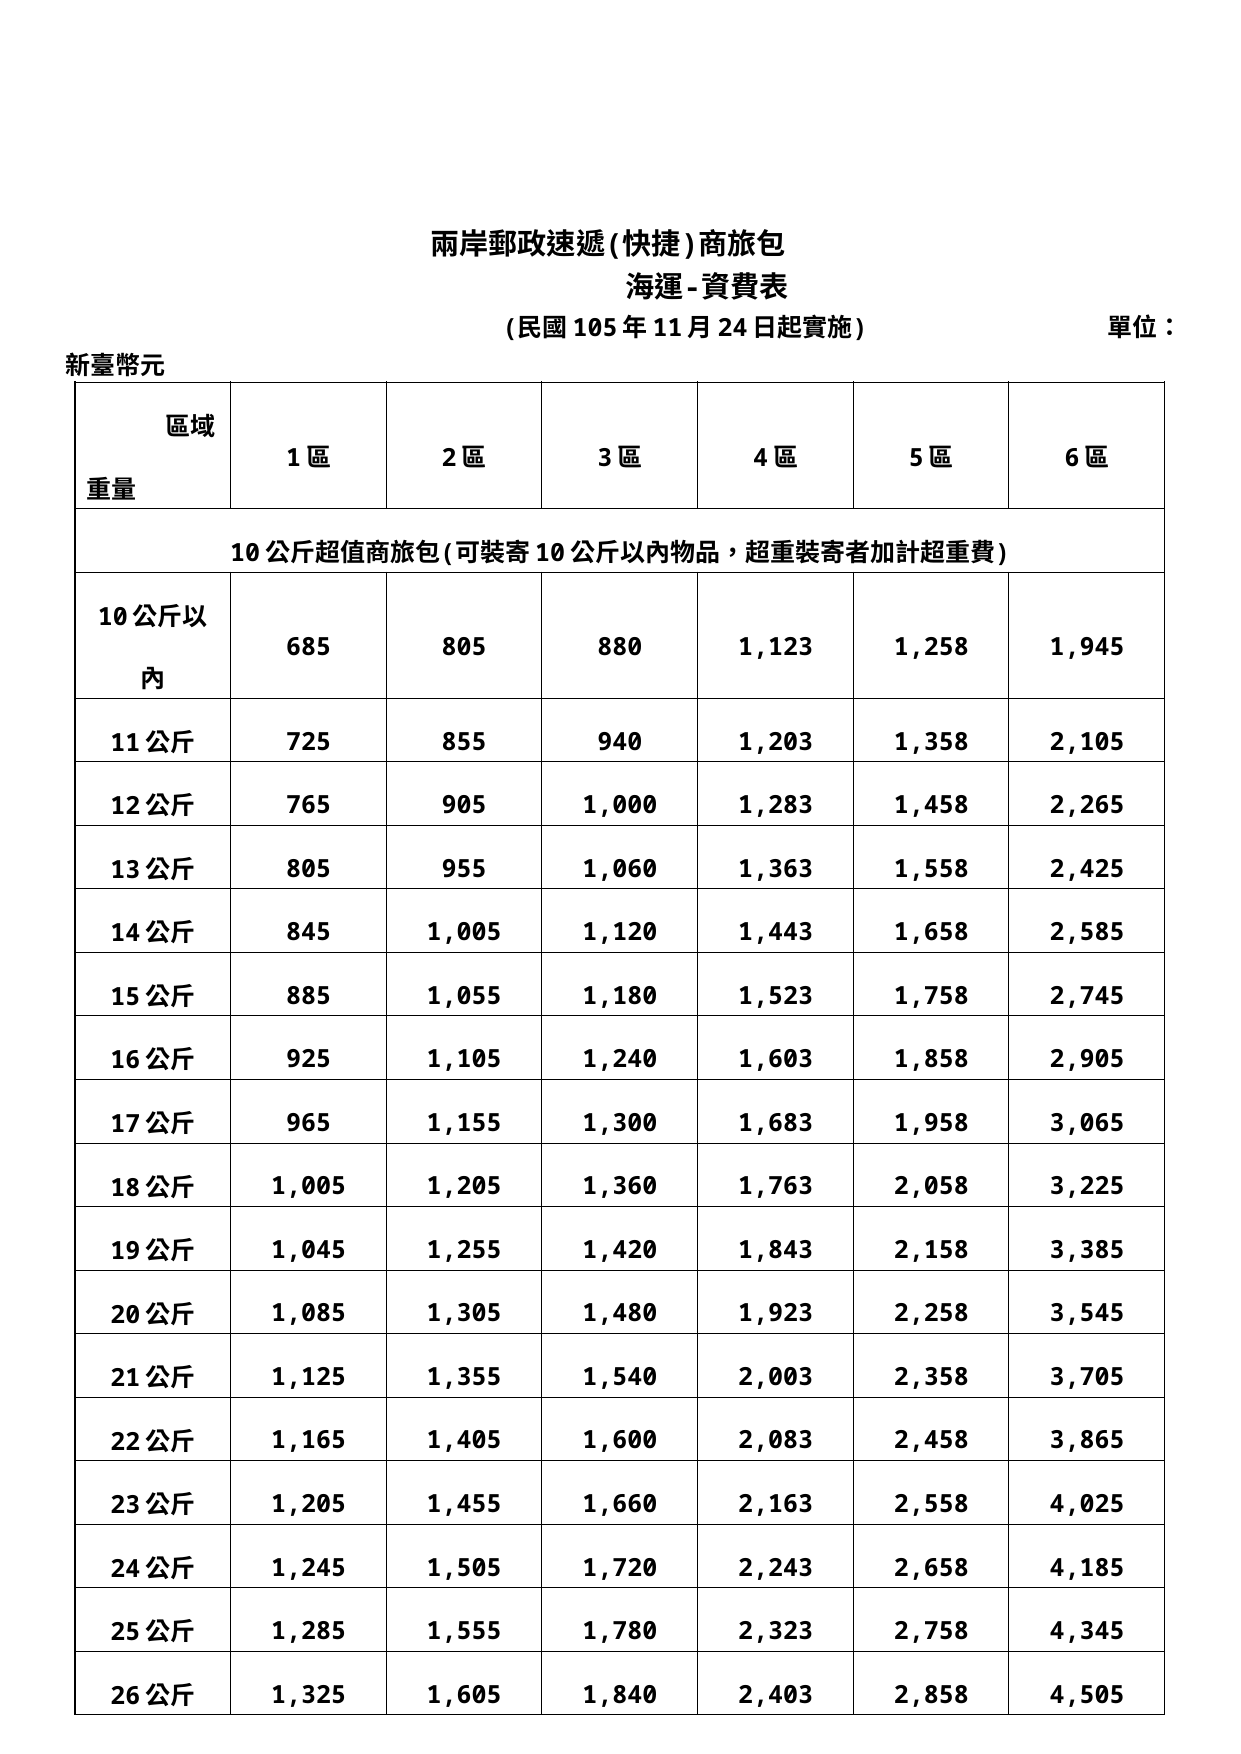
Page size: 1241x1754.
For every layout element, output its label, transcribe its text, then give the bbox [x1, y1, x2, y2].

table_cell 805 [231, 826, 386, 888]
table_cell 1,105 [387, 1016, 541, 1079]
table_cell 1,203 [698, 699, 853, 761]
table_cell 1,505 [387, 1525, 541, 1587]
table_cell 15公斤 [76, 953, 230, 1015]
table_cell 21公斤 [76, 1334, 230, 1397]
table_header 4區 [698, 383, 853, 508]
table_cell 12公斤 [76, 762, 230, 825]
table_cell 905 [387, 762, 541, 825]
table_cell 18公斤 [76, 1144, 230, 1206]
table_cell 1,660 [542, 1461, 697, 1524]
table_cell 1,523 [698, 953, 853, 1015]
table_cell 1,763 [698, 1144, 853, 1206]
table_cell 1,355 [387, 1334, 541, 1397]
table_cell 13公斤 [76, 826, 230, 888]
table_cell 1,258 [854, 573, 1008, 698]
table_cell 1,540 [542, 1334, 697, 1397]
table_cell 20公斤 [76, 1271, 230, 1333]
table_cell 1,125 [231, 1334, 386, 1397]
table_cell 10公斤以內 [76, 573, 230, 698]
table_cell 855 [387, 699, 541, 761]
table_cell 19公斤 [76, 1207, 230, 1269]
table_cell 1,300 [542, 1080, 697, 1142]
table_cell 2,758 [854, 1588, 1008, 1651]
table_cell 1,060 [542, 826, 697, 888]
table_cell 2,745 [1009, 953, 1164, 1015]
table_cell 3,065 [1009, 1080, 1164, 1142]
table_cell 1,558 [854, 826, 1008, 888]
table_cell 1,325 [231, 1652, 386, 1714]
table_cell 4,025 [1009, 1461, 1164, 1524]
table_cell 24公斤 [76, 1525, 230, 1587]
table_cell 1,758 [854, 953, 1008, 1015]
table_cell 1,600 [542, 1398, 697, 1460]
text 兩岸郵政速遞(快捷)商旅包 海運-資費表 (民國105年11月24日起實施) 單位：新臺幣元 [65, 221, 1169, 381]
table_cell 1,205 [387, 1144, 541, 1206]
table_cell 805 [387, 573, 541, 698]
table_cell 1,443 [698, 889, 853, 952]
table_cell 880 [542, 573, 697, 698]
table_cell 1,603 [698, 1016, 853, 1079]
table_cell 1,005 [387, 889, 541, 952]
table_cell 1,458 [854, 762, 1008, 825]
table_cell 4,345 [1009, 1588, 1164, 1651]
table_cell 1,420 [542, 1207, 697, 1269]
table_cell 2,425 [1009, 826, 1164, 888]
table_cell 955 [387, 826, 541, 888]
table_cell 2,905 [1009, 1016, 1164, 1079]
table_cell 1,858 [854, 1016, 1008, 1079]
table_cell 1,045 [231, 1207, 386, 1269]
table_cell 3,225 [1009, 1144, 1164, 1206]
table_cell 885 [231, 953, 386, 1015]
table_cell 2,243 [698, 1525, 853, 1587]
table_cell 1,360 [542, 1144, 697, 1206]
table_cell 1,363 [698, 826, 853, 888]
table_cell 1,455 [387, 1461, 541, 1524]
table_cell 940 [542, 699, 697, 761]
table_cell 2,458 [854, 1398, 1008, 1460]
table_cell 1,840 [542, 1652, 697, 1714]
table_cell 1,180 [542, 953, 697, 1015]
table_cell 1,720 [542, 1525, 697, 1587]
table_header 3區 [542, 383, 697, 508]
table_cell 2,323 [698, 1588, 853, 1651]
table_cell 1,405 [387, 1398, 541, 1460]
table_cell 1,555 [387, 1588, 541, 1651]
table_cell 1,205 [231, 1461, 386, 1524]
table_cell 2,003 [698, 1334, 853, 1397]
table_cell 1,085 [231, 1271, 386, 1333]
table_cell 925 [231, 1016, 386, 1079]
table_cell 25公斤 [76, 1588, 230, 1651]
table_cell 2,858 [854, 1652, 1008, 1714]
table_cell 1,240 [542, 1016, 697, 1079]
table_header 區域 重量 [76, 383, 230, 508]
table_cell 23公斤 [76, 1461, 230, 1524]
table_cell 1,480 [542, 1271, 697, 1333]
table_cell 1,283 [698, 762, 853, 825]
table_cell 1,285 [231, 1588, 386, 1651]
table_cell 2,558 [854, 1461, 1008, 1524]
table_cell 2,083 [698, 1398, 853, 1460]
table_cell 1,605 [387, 1652, 541, 1714]
table_cell 1,358 [854, 699, 1008, 761]
table_cell 14公斤 [76, 889, 230, 952]
table_cell 1,123 [698, 573, 853, 698]
table_cell 3,545 [1009, 1271, 1164, 1333]
table_cell 3,865 [1009, 1398, 1164, 1460]
table_header 6區 [1009, 383, 1164, 508]
table_cell 17公斤 [76, 1080, 230, 1142]
table_cell 2,058 [854, 1144, 1008, 1206]
table_cell 3,705 [1009, 1334, 1164, 1397]
table_cell 1,165 [231, 1398, 386, 1460]
table_cell 1,780 [542, 1588, 697, 1651]
table_cell 685 [231, 573, 386, 698]
table_cell 1,000 [542, 762, 697, 825]
table_cell 2,658 [854, 1525, 1008, 1587]
table_cell 2,403 [698, 1652, 853, 1714]
table_cell 2,585 [1009, 889, 1164, 952]
table_cell 1,923 [698, 1271, 853, 1333]
table_cell 2,105 [1009, 699, 1164, 761]
table_cell 1,005 [231, 1144, 386, 1206]
table_cell 22公斤 [76, 1398, 230, 1460]
table_cell 4,185 [1009, 1525, 1164, 1587]
table_cell 2,158 [854, 1207, 1008, 1269]
table_cell 1,255 [387, 1207, 541, 1269]
table_cell 2,258 [854, 1271, 1008, 1333]
table_cell 845 [231, 889, 386, 952]
table_cell 11公斤 [76, 699, 230, 761]
table_cell 725 [231, 699, 386, 761]
table_cell 4,505 [1009, 1652, 1164, 1714]
table_cell 2,358 [854, 1334, 1008, 1397]
table_cell 2,163 [698, 1461, 853, 1524]
table_cell 10公斤超值商旅包(可裝寄10公斤以內物品，超重裝寄者加計超重費) [76, 509, 1164, 572]
table_cell 765 [231, 762, 386, 825]
table_cell 1,843 [698, 1207, 853, 1269]
table_header 5區 [854, 383, 1008, 508]
table_cell 965 [231, 1080, 386, 1142]
table_cell 1,683 [698, 1080, 853, 1142]
table_cell 1,945 [1009, 573, 1164, 698]
table_cell 3,385 [1009, 1207, 1164, 1269]
table_cell 1,658 [854, 889, 1008, 952]
table_cell 1,055 [387, 953, 541, 1015]
table_cell 16公斤 [76, 1016, 230, 1079]
table_cell 1,958 [854, 1080, 1008, 1142]
table_header 1區 [231, 383, 386, 508]
table_cell 1,120 [542, 889, 697, 952]
table_cell 1,305 [387, 1271, 541, 1333]
table_cell 1,155 [387, 1080, 541, 1142]
table_header 2區 [387, 383, 541, 508]
table_cell 1,245 [231, 1525, 386, 1587]
table_cell 2,265 [1009, 762, 1164, 825]
table_cell 26公斤 [76, 1652, 230, 1714]
